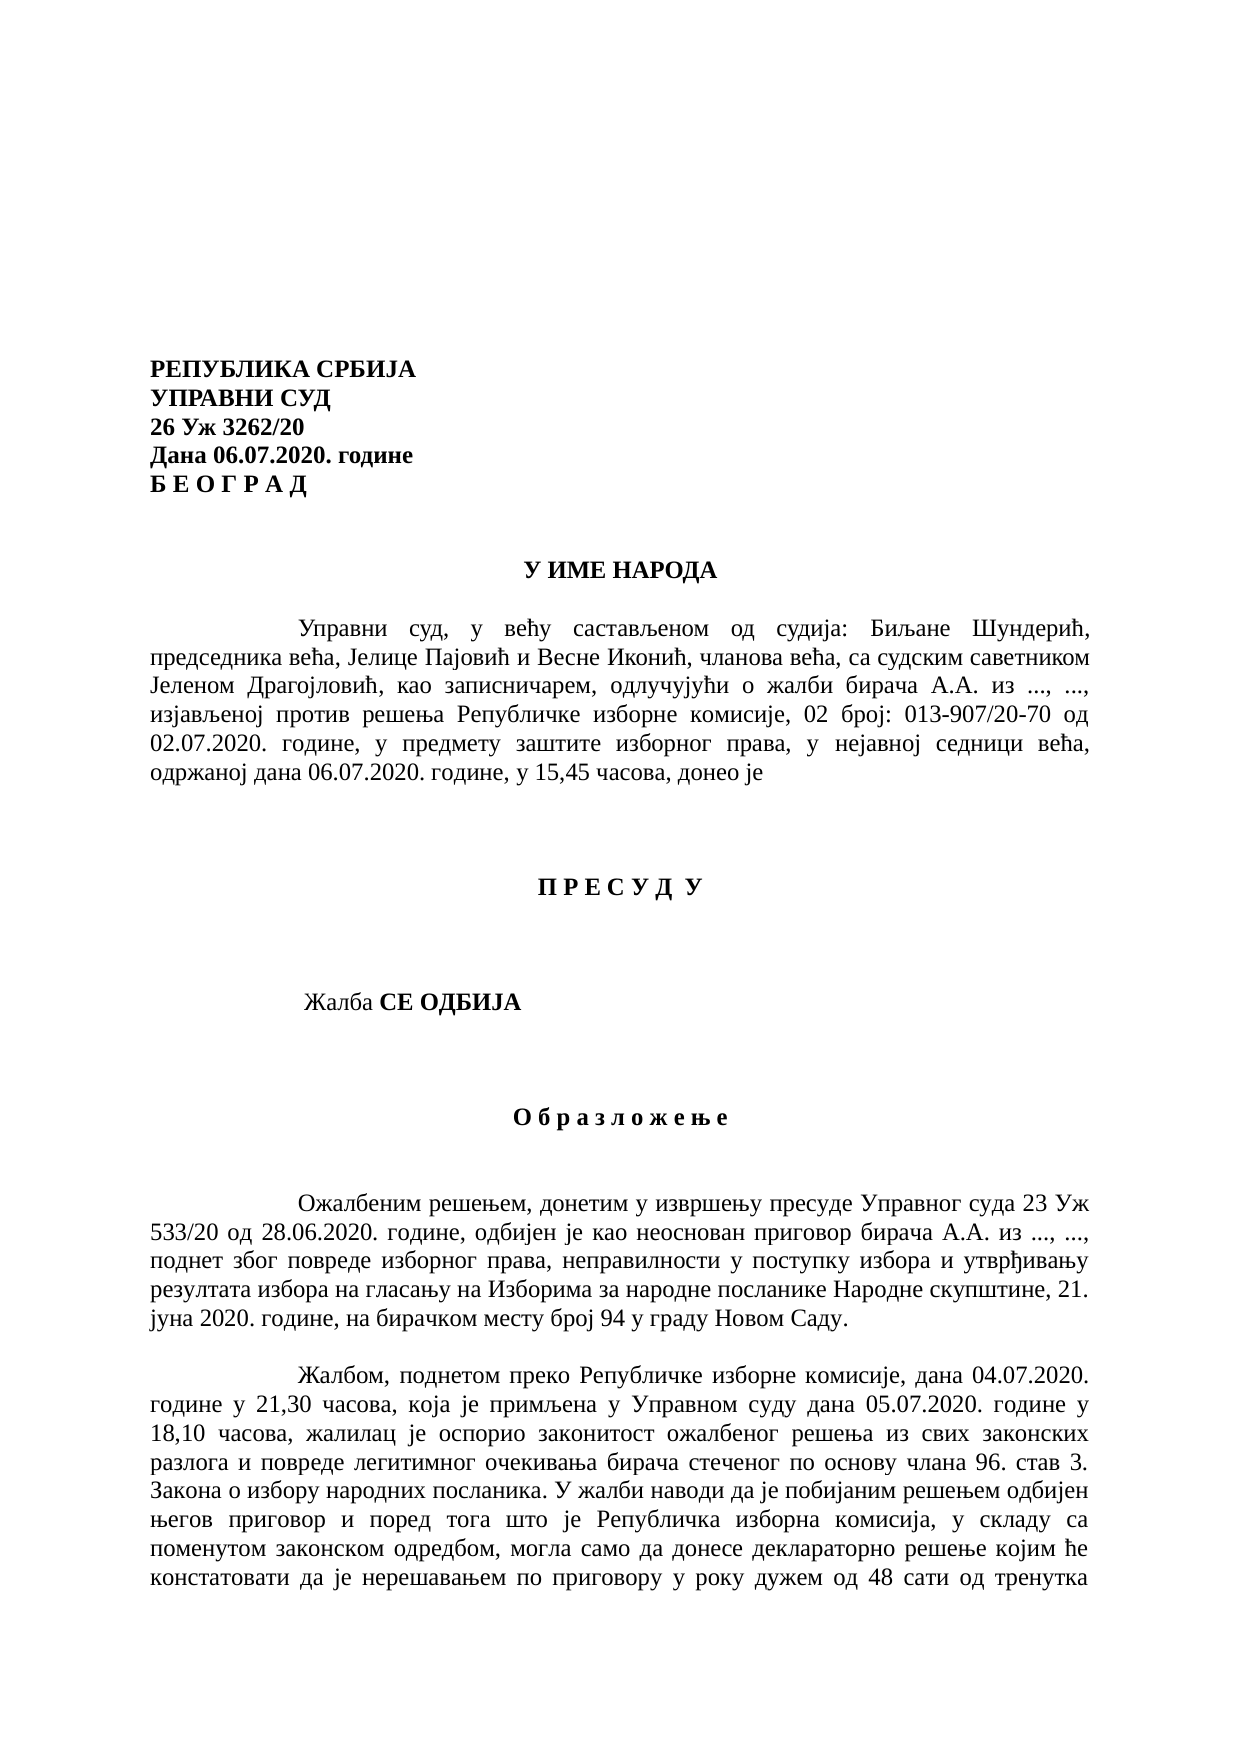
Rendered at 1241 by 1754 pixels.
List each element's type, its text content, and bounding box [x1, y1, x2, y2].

text Дана 06.07.2020. године [150, 440, 1090, 469]
text Управни суд, у већу састављеном од судија: Биљане Шундерић, председника већа, Јелице Пајовић и Весне Иконић, чланова већа, са судским саветником Јеленом Драгојловић, као записничарем, одлучујући о жалби бирача A.A. из ..., ..., изјављеној против решења Републичке изборне комисије, 02 број: 013-907/20-70 од 02.07.2020. године, у предмету заштите изборног права, у нејавној седници већа, одржаној дана 06.07.2020. године, у 15,45 часова, донео је [150, 613, 1090, 785]
text Б Е О Г Р А Д [150, 469, 1090, 498]
text О б р а з л о ж е њ е [150, 1102, 1090, 1130]
text 26 Уж 3262/20 [150, 412, 1090, 440]
text П Р Е С У Д У [150, 872, 1090, 900]
text РЕПУБЛИКА СРБИЈА [150, 148, 1090, 383]
text У ИМЕ НАРОДА [150, 555, 1090, 584]
text Ожалбеним решењем, донетим у извршењу пресуде Управног суда 23 Уж 533/20 од 28.06.2020. године, одбијен је као неоснован приговор бирача A.A. из ..., ..., поднет због повреде изборног права, неправилности у поступку избора и утврђивању резултата избора на гласању на Изборима за народне посланике Народне скупштине, 21. јуна 2020. године, на бирачком месту број 94 у граду Новом Саду. [150, 1188, 1090, 1332]
text Жалбом, поднетом преко Републичке изборне комисије, дана 04.07.2020. године у 21,30 часова, која је примљена у Управном суду дана 05.07.2020. године у 18,10 часова, жалилац је оспорио законитост ожалбеног решења из свих законских разлога и повреде легитимног очекивања бирача стеченог по основу члана 96. став 3. Закона о избору народних посланика. У жалби наводи да је побијаним решењем одбијен његов приговор и поред тога што је Републичка изборна комисија, у складу са поменутом законском одредбом, могла само да донесе деклараторно решење којим ће констатовати да је нерешавањем по приговору у року дужем од 48 сати од тренутка [150, 1360, 1090, 1590]
text Жалба СЕ ОДБИЈА [150, 987, 1090, 1015]
text УПРАВНИ СУД [150, 383, 1090, 412]
